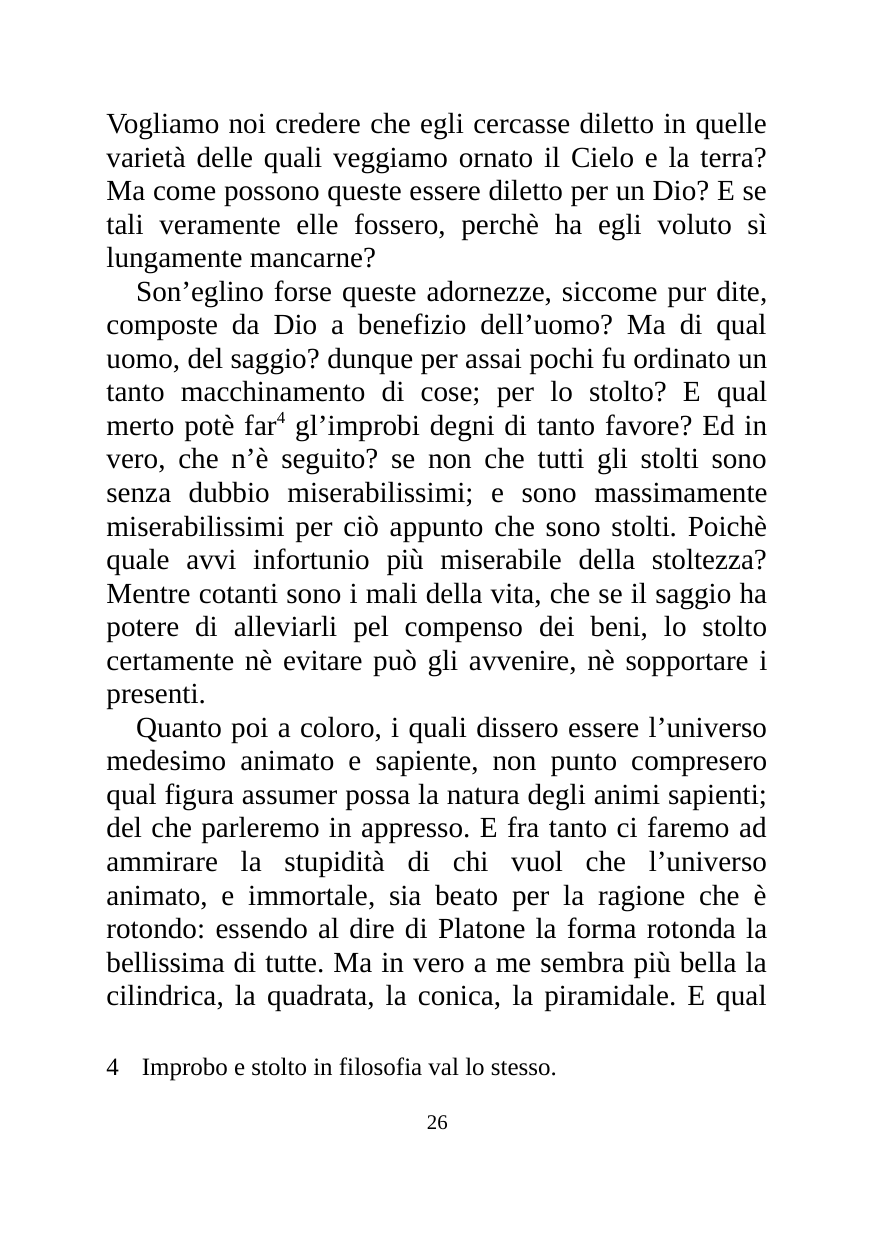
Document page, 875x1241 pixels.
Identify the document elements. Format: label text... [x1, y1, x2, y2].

text Son’eglino forse queste adornezze, siccome pur dite, composte da Dio a benefizio dell’uomo? Ma di qual uomo, del saggio? dunque per assai pochi fu ordinato un tanto macchinamento di cose; per lo stolto? E qual merto potè far gl’improbi degni di tanto favore? Ed in vero, che n’è seguito? se non che tutti gli stolti sono senza dubbio miserabilissimi; e sono massimamente miserabilissimi per ciò appunto che sono stolti. Poichè quale avvi infortunio più miserabile della stoltezza? Mentre cotanti sono i mali della vita, che se il saggio ha potere di alleviarli pel compenso dei beni, lo stolto certamente nè evitare può gli avvenire, nè sopportare i presenti. [106, 274, 768, 710]
text Quanto poi a coloro, i quali dissero essere l’universo medesimo animato e sapiente, non punto compresero qual figura assumer possa la natura degli animi sapienti; del che parleremo in appresso. E fra tanto ci faremo ad ammirare la stupidità di chi vuol che l’universo animato, e immortale, sia beato per la ragione che è rotondo: essendo al dire di Platone la forma rotonda la bellissima di tutte. Ma in vero a me sembra più bella la cilindrica, la quadrata, la conica, la piramidale. E qual [106, 710, 768, 1012]
text Improbo e stolto in filosofia val lo stesso. [106, 1052, 768, 1080]
text Vogliamo noi credere che egli cercasse diletto in quelle varietà delle quali veggiamo ornato il Cielo e la terra? Ma come possono queste essere diletto per un Dio? E se tali veramente elle fossero, perchè ha egli voluto sì lungamente mancarne? [106, 106, 768, 274]
